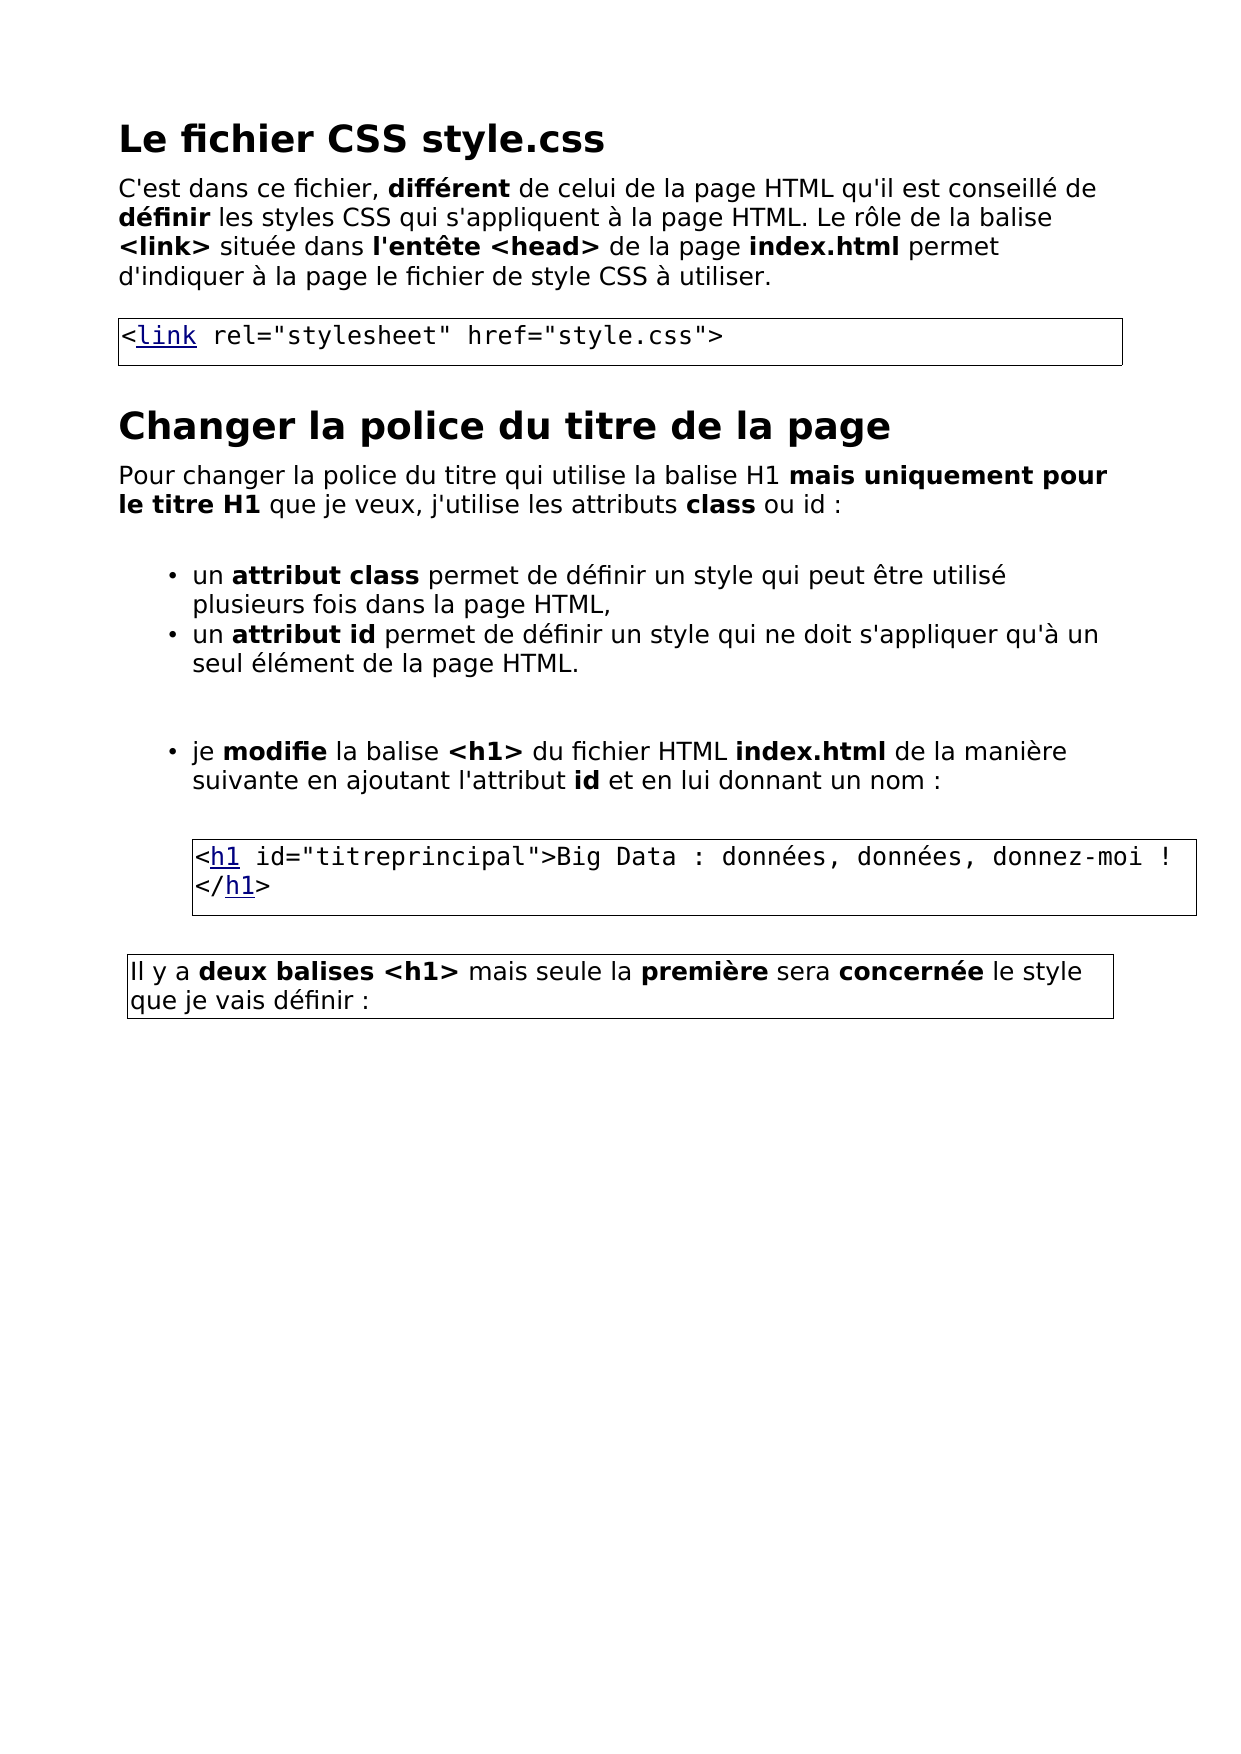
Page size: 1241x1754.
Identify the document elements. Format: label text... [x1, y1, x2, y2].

list un attribut id permet de définir un style qui ne doit s'appliquer qu'à un seul élément de la page HTML. [177, 620, 1122, 678]
subtitle Le fichier CSS style.css [118, 118, 1122, 162]
list je modifie la balise <h1> du fichier HTML index.html de la manière suivante en ajoutant l'attribut id et en lui donnant un nom : [177, 737, 1122, 824]
table_header <h1 id="titreprincipal">Big Data : données, données, donnez-moi !</h1> [193, 840, 1196, 915]
table_header <link rel="stylesheet" href="style.css"> [119, 319, 1122, 365]
text C'est dans ce fichier, différent de celui de la page HTML qu'il est conseillé de définir les styles CSS qui s'appliquent à la page HTML. Le rôle de la balise <link> située dans l'entête <head> de la page index.html permet d'indiquer à la page le fichier de style CSS à utiliser. [118, 174, 1122, 291]
text Pour changer la police du titre qui utilise la balise H1 mais uniquement pour le titre H1 que je veux, j'utilise les attributs class ou id : [118, 461, 1122, 519]
list un attribut class permet de définir un style qui peut être utilisé plusieurs fois dans la page HTML, [177, 561, 1122, 620]
subtitle Changer la police du titre de la page [118, 405, 1122, 449]
table_header Il y a deux balises <h1> mais seule la première sera concernée le style que je vais définir : [128, 955, 1113, 1018]
